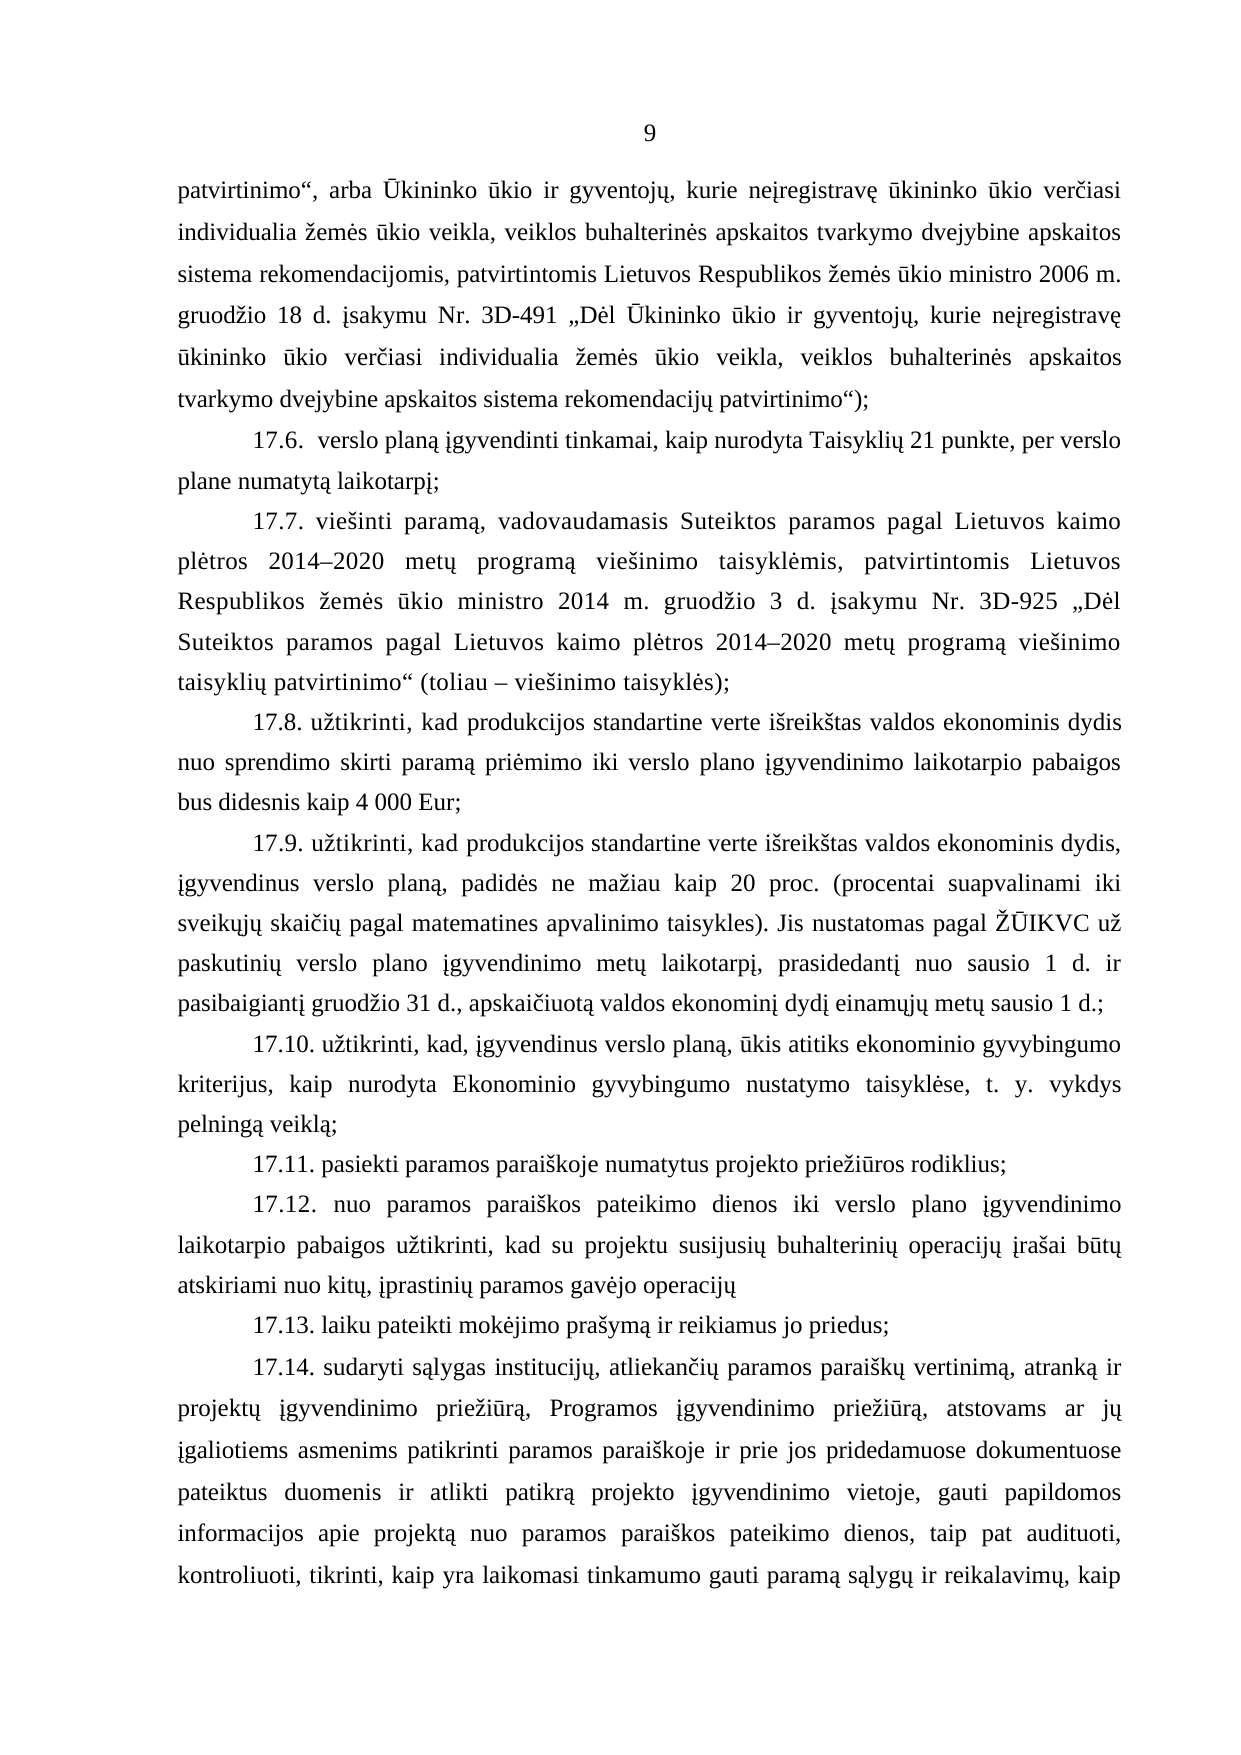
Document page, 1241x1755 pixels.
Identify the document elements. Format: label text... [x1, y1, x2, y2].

text 17.14. sudaryti sąlygas institucijų, atliekančių paramos paraiškų vertinimą, atranką ir projektų įgyvendinimo priežiūrą, Programos įgyvendinimo priežiūrą, atstovams ar jų įgaliotiems asmenims patikrinti paramos paraiškoje ir prie jos pridedamuose dokumentuose pateiktus duomenis ir atlikti patikrą projekto įgyvendinimo vietoje, gauti papildomos informacijos apie projektą nuo paramos paraiškos pateikimo dienos, taip pat audituoti, kontroliuoti, tikrinti, kaip yra laikomasi tinkamumo gauti paramą sąlygų ir reikalavimų, kaip [177, 1352, 1122, 1589]
text 17.9. užtikrinti, kad produkcijos standartine verte išreikštas valdos ekonominis dydis, įgyvendinus verslo planą, padidės ne mažiau kaip 20 proc. (procentai suapvalinami iki sveikųjų skaičių pagal matematines apvalinimo taisykles). Jis nustatomas pagal ŽŪIKVC už paskutinių verslo plano įgyvendinimo metų laikotarpį, prasidedantį nuo sausio 1 d. ir pasibaigiantį gruodžio 31 d., apskaičiuotą valdos ekonominį dydį einamųjų metų sausio 1 d.; [177, 828, 1122, 1017]
text 17.12. nuo paramos paraiškos pateikimo dienos iki verslo plano įgyvendinimo laikotarpio pabaigos užtikrinti, kad su projektu susijusių buhalterinių operacijų įrašai būtų atskiriami nuo kitų, įprastinių paramos gavėjo operacijų [177, 1189, 1122, 1299]
text 17.7. viešinti paramą, vadovaudamasis Suteiktos paramos pagal Lietuvos kaimo plėtros 2014–2020 metų programą viešinimo taisyklėmis, patvirtintomis Lietuvos Respublikos žemės ūkio ministro 2014 m. gruodžio 3 d. įsakymu Nr. 3D-925 „Dėl Suteiktos paramos pagal Lietuvos kaimo plėtros 2014–2020 metų programą viešinimo taisyklių patvirtinimo“ (toliau – viešinimo taisyklės); [177, 506, 1122, 696]
text patvirtinimo“, arba Ūkininko ūkio ir gyventojų, kurie neįregistravę ūkininko ūkio verčiasi individualia žemės ūkio veikla, veiklos buhalterinės apskaitos tvarkymo dvejybine apskaitos sistema rekomendacijomis, patvirtintomis Lietuvos Respublikos žemės ūkio ministro 2006 m. gruodžio 18 d. įsakymu Nr. 3D-491 „Dėl Ūkininko ūkio ir gyventojų, kurie neįregistravę ūkininko ūkio verčiasi individualia žemės ūkio veikla, veiklos buhalterinės apskaitos tvarkymo dvejybine apskaitos sistema rekomendacijų patvirtinimo“); [177, 176, 1122, 413]
text 17.11. pasiekti paramos paraiškoje numatytus projekto priežiūros rodiklius; [177, 1149, 1122, 1178]
text 17.6. verslo planą įgyvendinti tinkamai, kaip nurodyta Taisyklių 21 punkte, per verslo plane numatytą laikotarpį; [177, 426, 1122, 494]
text 17.8. užtikrinti, kad produkcijos standartine verte išreikštas valdos ekonominis dydis nuo sprendimo skirti paramą priėmimo iki verslo plano įgyvendinimo laikotarpio pabaigos bus didesnis kaip 4 000 Eur; [177, 707, 1122, 816]
text 17.10. užtikrinti, kad, įgyvendinus verslo planą, ūkis atitiks ekonominio gyvybingumo kriterijus, kaip nurodyta Ekonominio gyvybingumo nustatymo taisyklėse, t. y. vykdys pelningą veiklą; [177, 1029, 1122, 1138]
text 17.13. laiku pateikti mokėjimo prašymą ir reikiamus jo priedus; [177, 1310, 1122, 1339]
